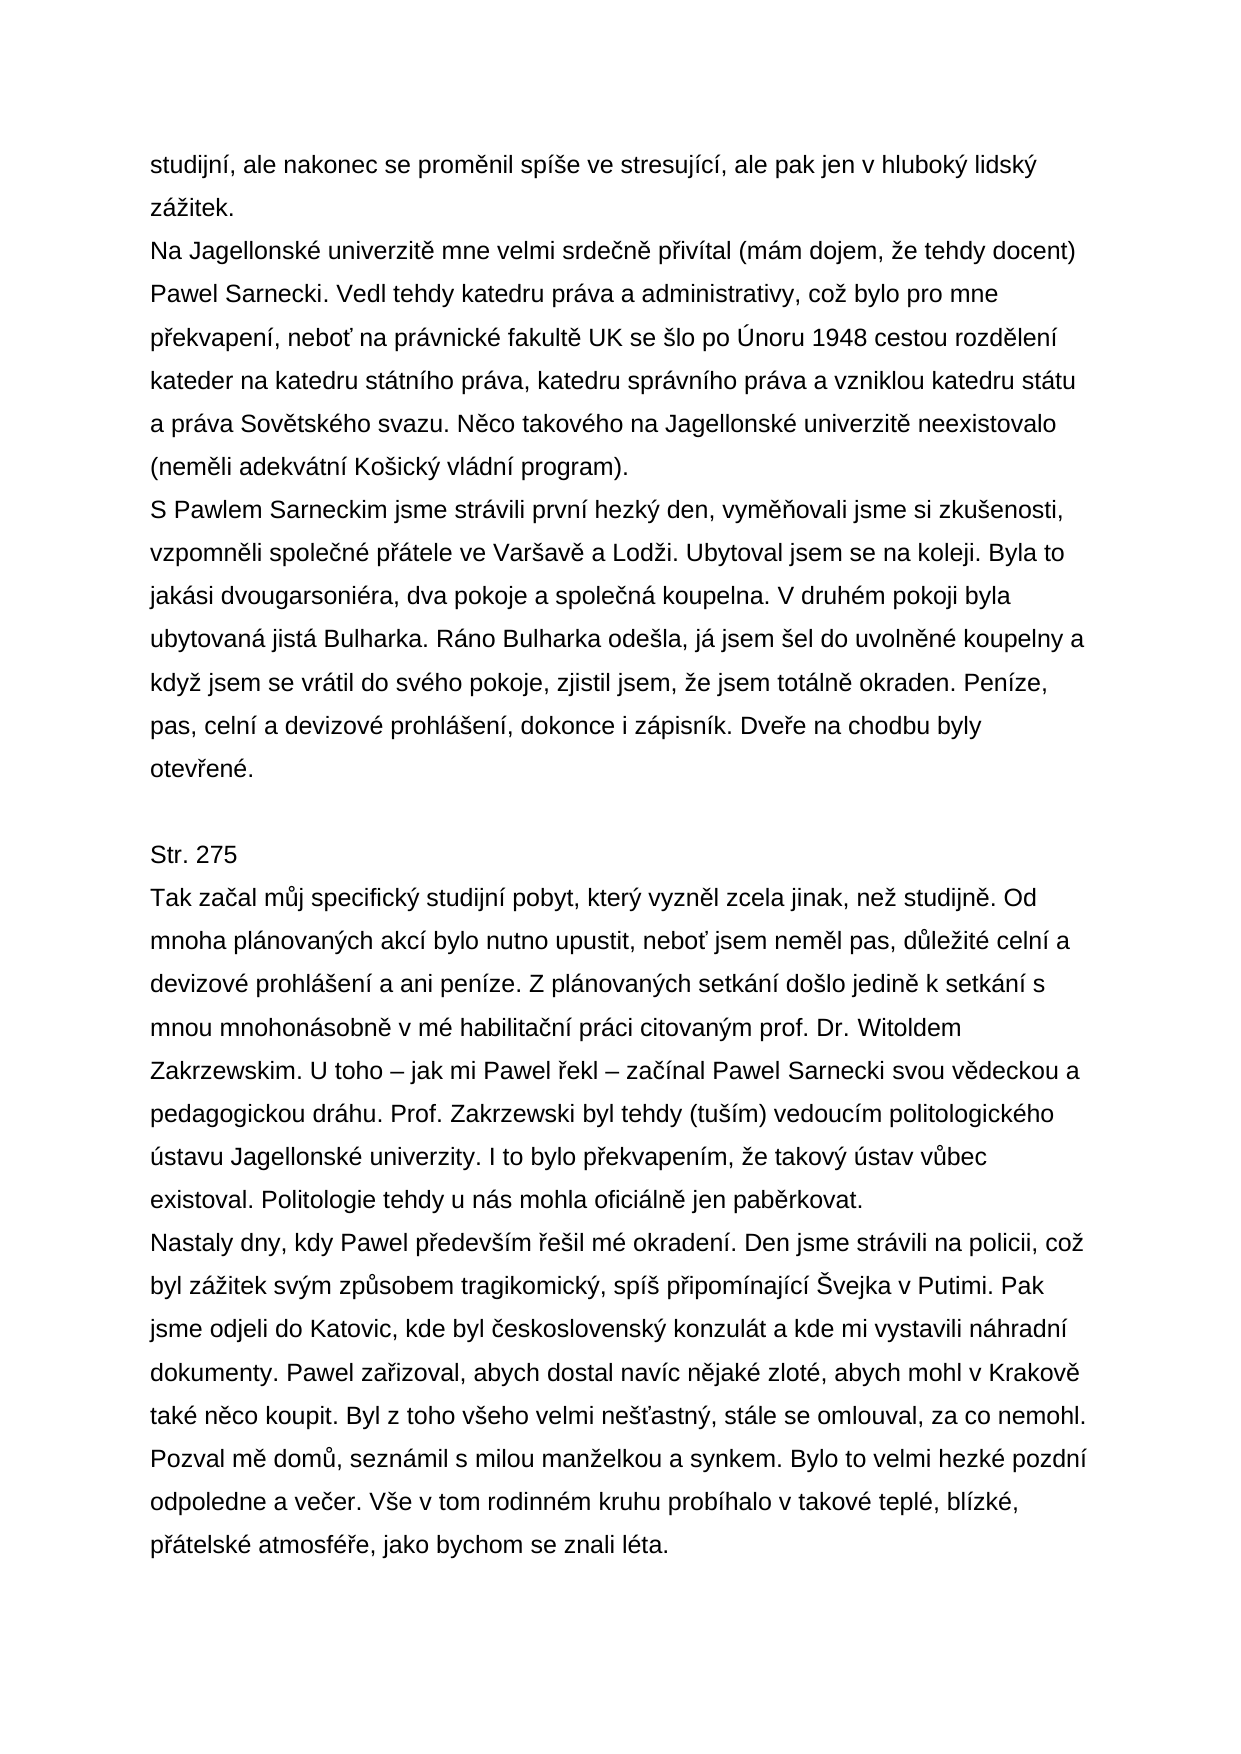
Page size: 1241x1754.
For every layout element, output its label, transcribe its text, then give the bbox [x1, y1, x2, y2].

text Tak začal můj specifický studijní pobyt, který vyzněl zcela jinak, než studijně. Od mnoha plánovaných akcí bylo nutno upustit, neboť jsem neměl pas, důležité celní a devizové prohlášení a ani peníze. Z plánovaných setkání došlo jedině k setkání s mnou mnohonásobně v mé habilitační práci citovaným prof. Dr. Witoldem Zakrzewskim. U toho – jak mi Pawel řekl – začínal Pawel Sarnecki svou vědeckou a pedagogickou dráhu. Prof. Zakrzewski byl tehdy (tuším) vedoucím politologického ústavu Jagellonské univerzity. I to bylo překvapením, že takový ústav vůbec existoval. Politologie tehdy u nás mohla oficiálně jen paběrkovat. [150, 883, 1090, 1214]
text S Pawlem Sarneckim jsme strávili první hezký den, vyměňovali jsme si zkušenosti, vzpomněli společné přátele ve Varšavě a Lodži. Ubytoval jsem se na koleji. Byla to jakási dvougarsoniéra, dva pokoje a společná koupelna. V druhém pokoji byla ubytovaná jistá Bulharka. Ráno Bulharka odešla, já jsem šel do uvolněné koupelny a když jsem se vrátil do svého pokoje, zjistil jsem, že jsem totálně okraden. Peníze, pas, celní a devizové prohlášení, dokonce i zápisník. Dveře na chodbu byly otevřené. [150, 495, 1090, 782]
text Str. 275 [150, 840, 1090, 869]
text Nastaly dny, kdy Pawel především řešil mé okradení. Den jsme strávili na policii, což byl zážitek svým způsobem tragikomický, spíš připomínající Švejka v Putimi. Pak jsme odjeli do Katovic, kde byl československý konzulát a kde mi vystavili náhradní dokumenty. Pawel zařizoval, abych dostal navíc nějaké zloté, abych mohl v Krakově také něco koupit. Byl z toho všeho velmi nešťastný, stále se omlouval, za co nemohl. Pozval mě domů, seznámil s milou manželkou a synkem. Bylo to velmi hezké pozdní odpoledne a večer. Vše v tom rodinném kruhu probíhalo v takové teplé, blízké, přátelské atmosféře, jako bychom se znali léta. [150, 1228, 1090, 1559]
text studijní, ale nakonec se proměnil spíše ve stresující, ale pak jen v hluboký lidský zážitek. [150, 150, 1090, 222]
text Na Jagellonské univerzitě mne velmi srdečně přivítal (mám dojem, že tehdy docent) Pawel Sarnecki. Vedl tehdy katedru práva a administrativy, což bylo pro mne překvapení, neboť na právnické fakultě UK se šlo po Únoru 1948 cestou rozdělení kateder na katedru státního práva, katedru správního práva a vzniklou katedru státu a práva Sovětského svazu. Něco takového na Jagellonské univerzitě neexistovalo (neměli adekvátní Košický vládní program). [150, 236, 1090, 481]
